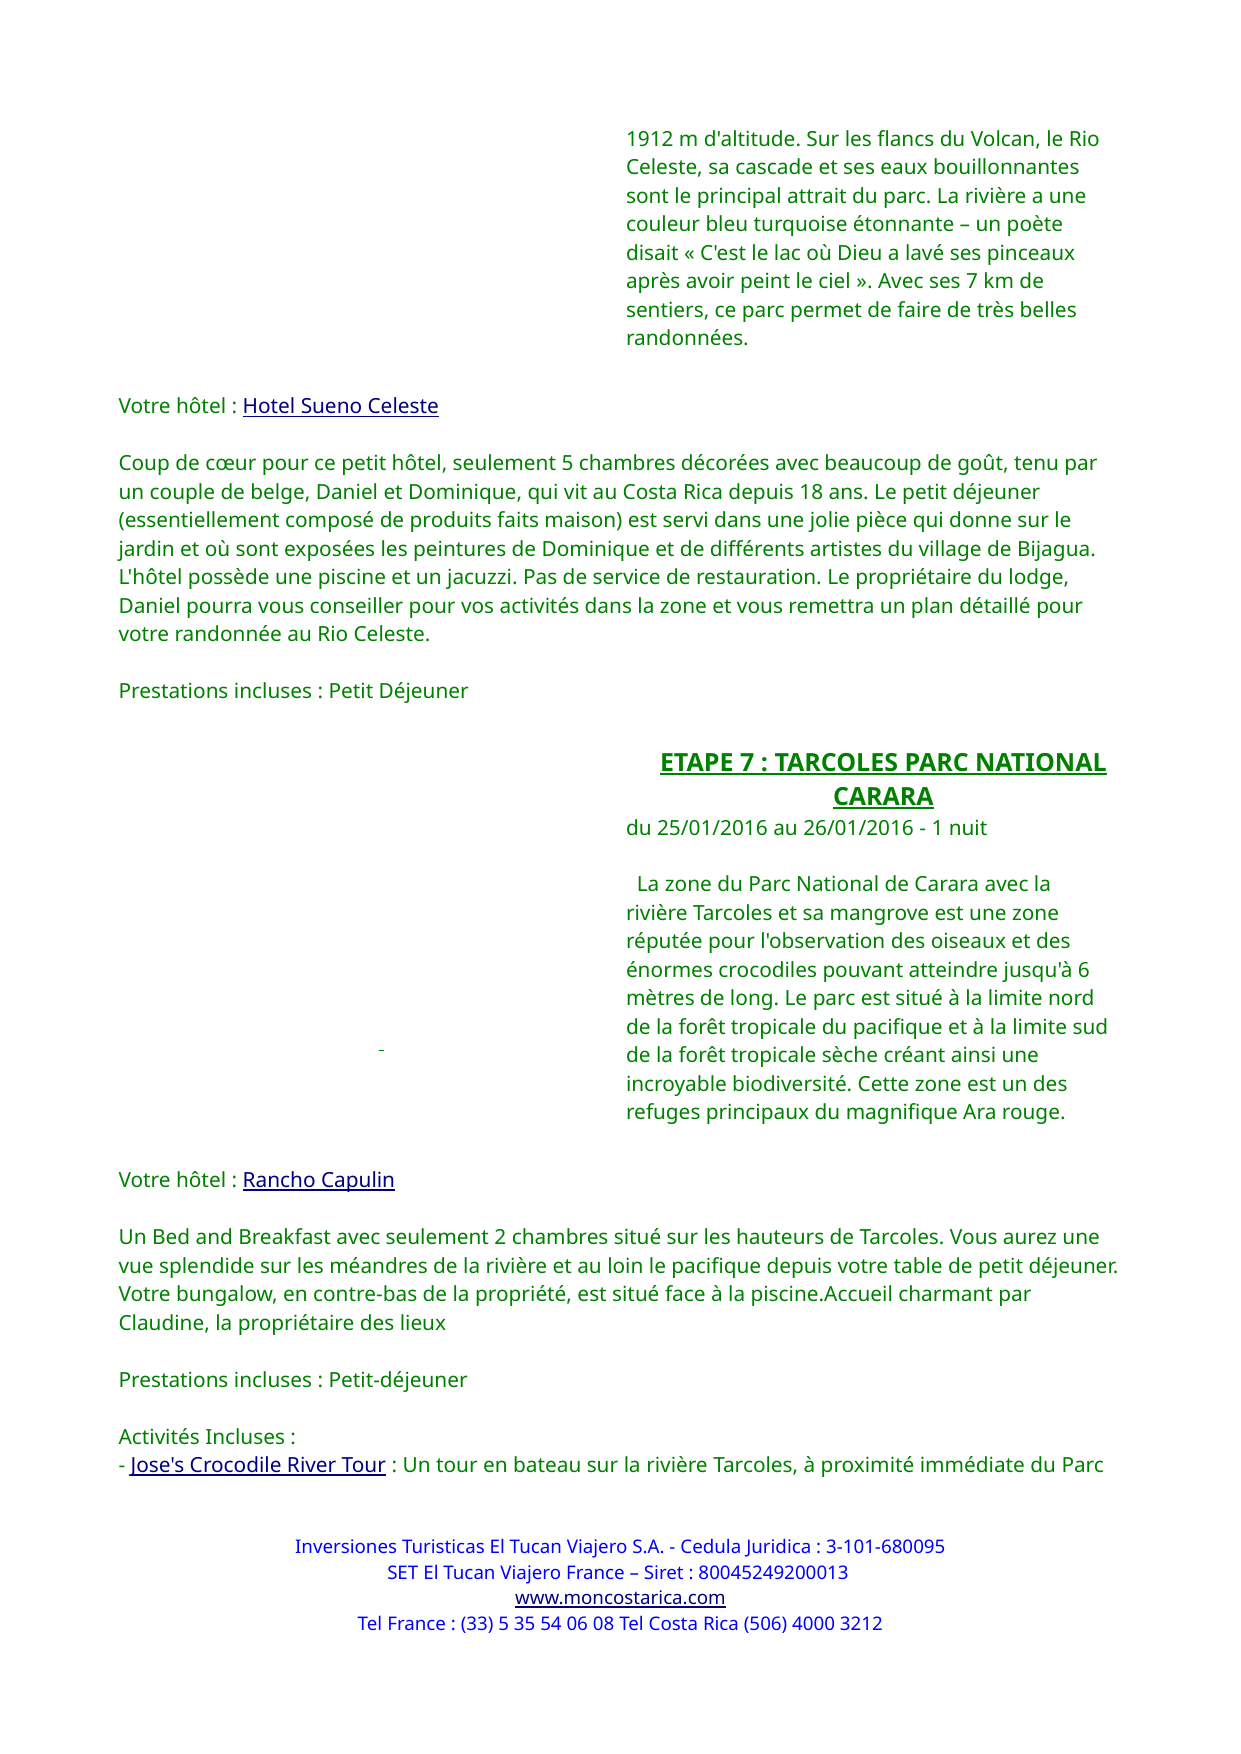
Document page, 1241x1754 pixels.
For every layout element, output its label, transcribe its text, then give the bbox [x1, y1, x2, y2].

text Activités Incluses : [118, 1422, 1122, 1450]
text Un Bed and Breakfast avec seulement 2 chambres situé sur les hauteurs de Tarcoles. Vous aurez une vue splendide sur les méandres de la rivière et au loin le pacifique depuis votre table de petit déjeuner. Votre bungalow, en contre-bas de la propriété, est situé face à la piscine.Accueil charmant par Claudine, la propriétaire des lieux [118, 1222, 1122, 1336]
table_header ETAPE 7 : TARCOLES PARC NATIONAL CARARA du 25/01/2016 au 26/01/2016 - 1 nuit La zone du Parc National de Carara avec la rivière Tarcoles et sa mangrove est une zone réputée pour l'observation des oiseaux et des énormes crocodiles pouvant atteindre jusqu'à 6 mètres de long. Le parc est situé à la limite nord de la forêt tropicale du pacifique et à la limite sud de la forêt tropicale sèche créant ainsi une incroyable biodiversité. Cette zone est un des refuges principaux du magnifique Ara rouge. [620, 739, 1122, 1131]
text - Jose's Crocodile River Tour : Un tour en bateau sur la rivière Tarcoles, à proximité immédiate du Parc [118, 1450, 1122, 1479]
table_header [118, 739, 620, 1131]
table_header [118, 118, 620, 357]
text Votre hôtel : Rancho Capulin [118, 1165, 1122, 1194]
text Prestations incluses : Petit-déjeuner [118, 1365, 1122, 1393]
table_header 1912 m d'altitude. Sur les flancs du Volcan, le Rio Celeste, sa cascade et ses eaux bouillonnantes sont le principal attrait du parc. La rivière a une couleur bleu turquoise étonnante – un poète disait « C'est le lac où Dieu a lavé ses pinceaux après avoir peint le ciel ». Avec ses 7 km de sentiers, ce parc permet de faire de très belles randonnées. [620, 118, 1122, 357]
text Votre hôtel : Hotel Sueno Celeste [118, 391, 1122, 420]
text Coup de cœur pour ce petit hôtel, seulement 5 chambres décorées avec beaucoup de goût, tenu par un couple de belge, Daniel et Dominique, qui vit au Costa Rica depuis 18 ans. Le petit déjeuner (essentiellement composé de produits faits maison) est servi dans une jolie pièce qui donne sur le jardin et où sont exposées les peintures de Dominique et de différents artistes du village de Bijagua. L'hôtel possède une piscine et un jacuzzi. Pas de service de restauration. Le propriétaire du lodge, Daniel pourra vous conseiller pour vos activités dans la zone et vous remettra un plan détaillé pour votre randonnée au Rio Celeste. [118, 448, 1122, 648]
text Prestations incluses : Petit Déjeuner [118, 676, 1122, 705]
